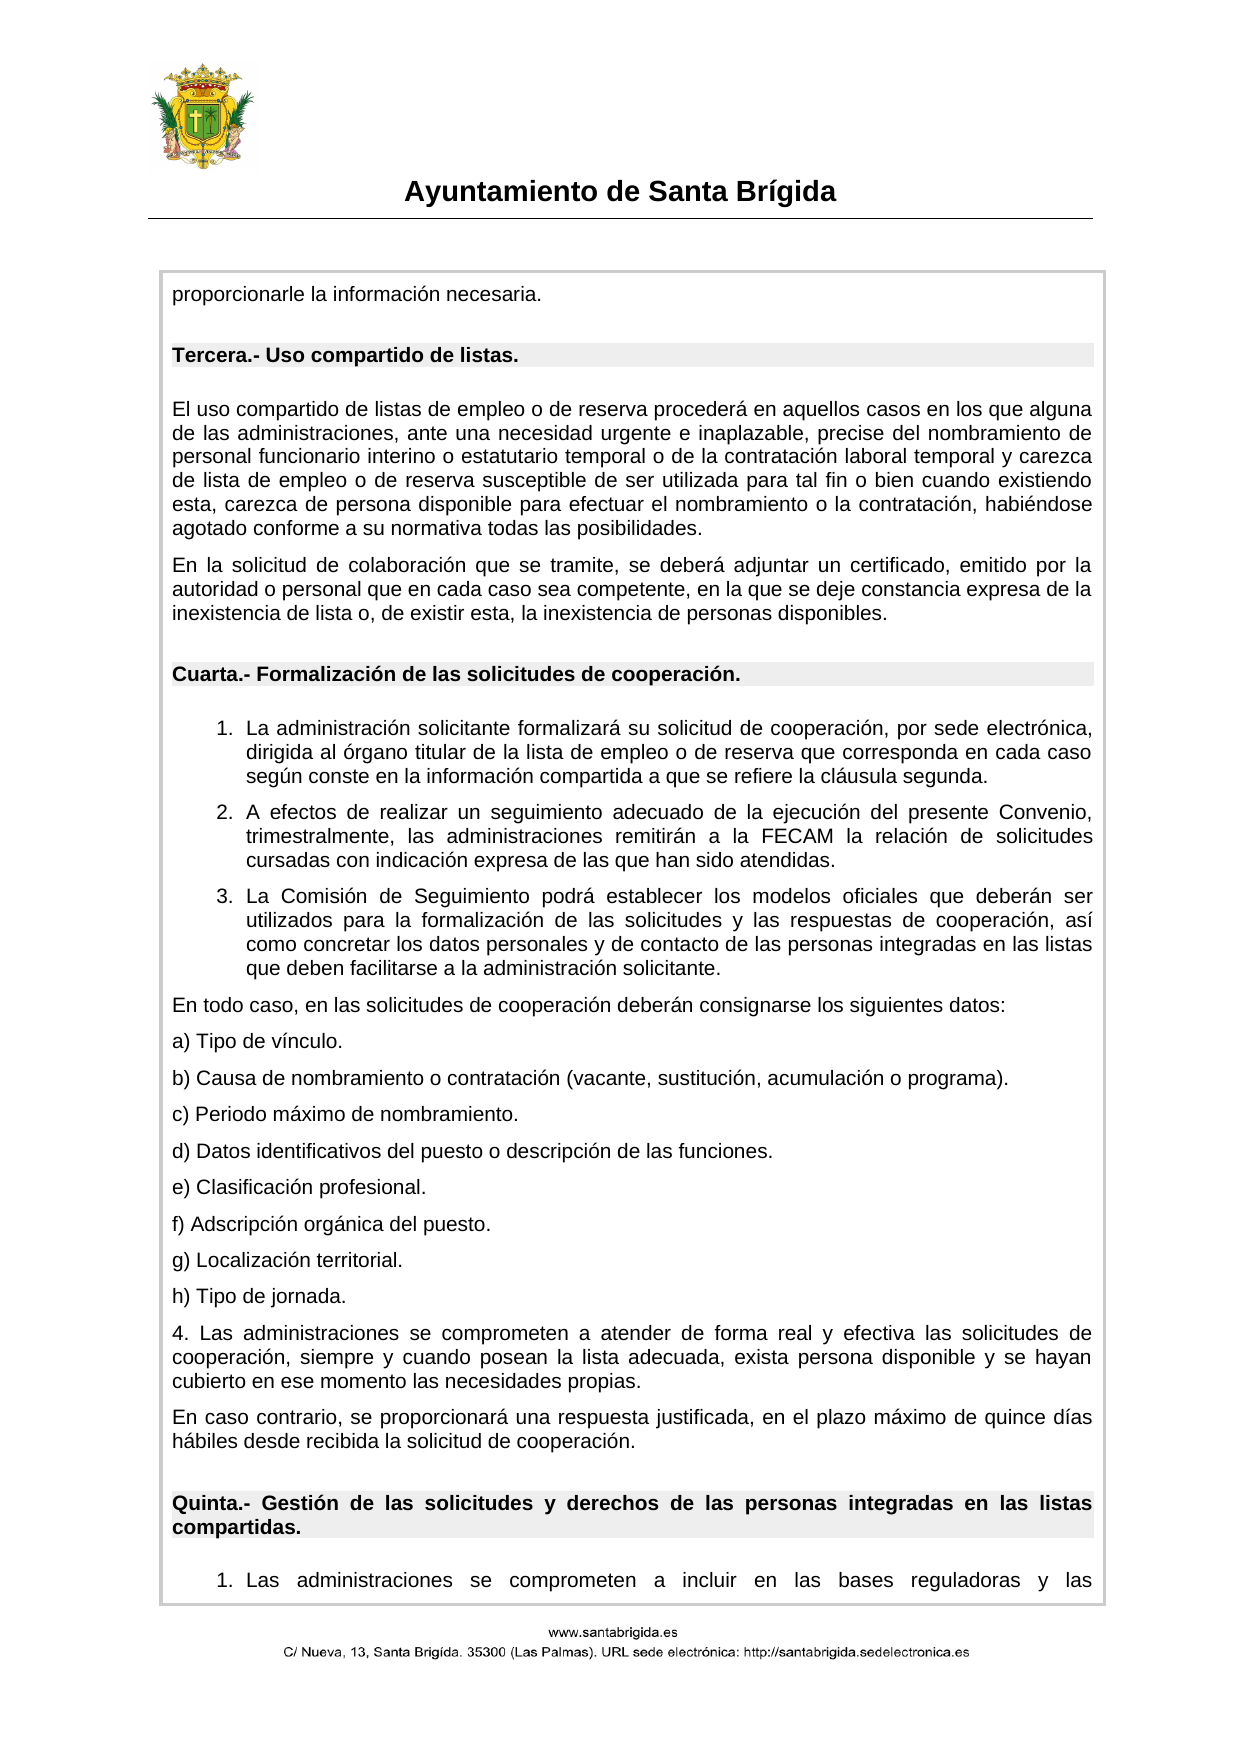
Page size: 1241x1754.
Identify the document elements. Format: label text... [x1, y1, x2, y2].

table_cell Vista la propuesta que formula el Sr. Concejal Delegado de Servicios Sociales, de fecha 24 de enero de 2025 y del siguiente tenor: ”PROPUESTA QUE REALIZA LA CONCEJALÍA DE RECURSOS HUMANOS AL PLENO MUNICIPAL SOBRE APROBACIÓN DE CONVENIO FECAM-CCAA. Visto el nuevo Convenio de Cooperación entre la Administración Pública de la Comunidad Autónoma de Canarias, a través de las Consejerías de Presidencia, Administraciones Públicas, Justicia y Seguridad y de Sanidad, y la Federación Canaria de Municipios para la cooperación en materia de listas de empleo y de reserva para el nombramiento o la contratación de personal temporal al servicio de las Administraciones Públicas, que ha sido publicado en el Boletín Oficial de Canarias n.º 6, de 10 de enero de 2025, sustituyendo al ya firmado en el año 2020, estableciendo un nuevo procedimiento para el uso compartido de listas de empleo o de reserva entre los ayuntamientos de Canarias y las distintas Consejerías del Gobierno de Canarias de una forma más ágil y eficiente. Visto el informe FAVORABLE emitido por el Técnico de Administración General, D. Pascual A. Suárez Betancort, de fecha 22 de enero de 2025, cuyo tenor es el siguiente: “INFORME El funcionario que suscribe, en cumplimiento de Providencia de la Alcaldía dictada con fecha 15 de enero de 2025 por el Sr. Concejal Delegado de Recursos Humanos, que aquí se insertará; tiene el deber de emitir el presente, sucintamente, en los siguientes términos: Primero.- La citada es del siguiente tenor: “...PROVIDENCIA DE LA ALCALDÍA Dada cuenta del Convenio de Cooperación entre la Administración Pública de la Comunidad Autónoma de Canarias, a través de las Consejerías de Presidencia, Administraciones Públicas, Justicia y Seguridad y de Sanidad, y la Federación Canaria de Municipios para la cooperación en materia de listas de empleo y de reserva para el nombramiento o la contratación de personal temporal al servicio de las Administraciones Públicas, que ha sido publicado en el Boletín Oficial de Canarias n.º 6, de 10 de enero de 2025. Visto que el objeto del Convenio es el de articular la cooperación entre la Administración Pública de la Comunidad Autónoma de Canarias, la Federación Canaria de Municipios y los Ayuntamientos de Canarias que expresamente se adhieran a ese Convenio, en materia de empleo público, para la realización de actividades de interés común para la constitución y gestión compartida de listas de empleo o de reserva, así como para el uso compartido de listas de empleo o de reservas propias, para el nombramiento o contratación de personal temporal, entre las administraciones públicas incluidas en su ámbito de ampliación, en los términos previstos en las cláusulas del citado convenio. Visto lo dispuesto en su cláusula décima cuarta, en el que se establece que los ayuntamientos de Canarias podrán manifestar su voluntad de adhesión al presente Convenio a través de la FECAM, adjuntando para ello la documentación que se especifica. Visto que es de interés de este Ayuntamiento el acogerse a este Convenio, mediante Adhesión al mismo, todo ello con la finalidad del uso compartido de las listas de reserva en los casos que este Ayuntamiento carezca de lista de reserva específica para un determinado Cuerpo, Escala y especialidad funcionarial, o se hubiesen agotado, o no hubiese persona aspirante en situación de disponibilidad para su nombramiento en el momento en el que surja la necesidad de proveer una necesidad urgente e inaplazable. Es por ello, procede que se emita informe por el Técnico de Administración General, D. Pascual A. Suárez Betancort, para que emita el correspondiente informe jurídico…” Segundo.- En dicho expediente consta escrito de la Presidencia de la FECAM, así como el expresado Convenio; todo lo cual se da aquí por reproducido. Tercero.- De lo que se trata es de que se formalice su adhesión, si así se considera, a través de la firma de la “Adenda de Adhesión” que consta como “Anexo 1” del expresado Convenio por parte de la Alcaldía-Presidencia, previo acuerdo al efecto del órgano competente, el Pleno municipal. Cuarto.- Las razones para ello, y de las que el Convenio de Cooperación trae causa, quedan, a criterio del que suscribe, debida y suficientemente acreditadas en su clausulado. Quinto.- Establece el artículo Artículo 55 de la Ley 7/1985, de 2 de abril, Reguladora de las Bases del Régimen Local (LBRL) que para la efectividad de la coordinación y la eficacia administrativa, la Administración General del Estado, así como las Administraciones Autonómica y Local, de acuerdo con el principio de lealtad institucional, deberán en sus relaciones recíprocas, entre otras cuestiones: “e) Prestar, en el ámbito propio, la cooperación y asistencia activas que las otras Administraciones pudieran precisar para el eficaz cumplimiento de sus tareas.” Asimismo, dispone el artículo 57 de la LLBRL que: “1. La cooperación económica, técnica y administrativa entre la Administración Local y las Administraciones del Estado y de las Comunidades Autónomas, tanto en servicios locales como en asuntos de interés común, se desarrollará con carácter voluntario, bajo las formas y en los términos previstos en las leyes, pudiendo tener lugar, en todo caso, mediante los consorcios o los convenios administrativos que suscriban…” Sexto.- La Disposición adicional Tercera de la Ley 7/2015, de 1 de abril, de los Municipios de Canarias (LMC), contempla en su apartado 4 que: ***“*4. La asociación de municipios de Canarias denominada “Federación Canaria de Municipios” (Fecam) ostentará la representación institucional de aquellos en sus relaciones con la Administración Pública de la Comunidad Autónoma Canaria, siempre que represente el mayor número de municipios.” Séptimo.- Para la aprobación de solicitud de adhesión al Convenio que nos ocupa mediante la firma de la Adenda que aquél al efecto contiene, se ha de estar a lo contemplado en el artículo 16.3 de la Ley 14/1990 de 26 de julio, de Régimen Jurídico de las Administraciones Públicas de Canarias, en vigor conforme a la Disposición derogatoria de la LMC, por el cual las entidades locales actuarán en los convenios a través de su Presidente, previa autorización expresa del Pleno de la Corporación otorgada, y para el caso aquí, al contemplarse en su Cláusula Sèptima la posibilidad de “Convocatoria unificada de listas compartidas”, por mayoría absoluta del número legal de miembros de la Corporación conforme al artículo 47.2, letra h) de la LBRL, al preverse “mutatis mutandis” delegación de competencias de esta Administración en la selección de personal, que es competencia propia. Octavo.- El Reglamento de funcionamiento de las listas de reserva para cubrir las interinidades y contrataciones temporales en las distintas categorías de personal laboral y funcionarios de este Ayuntamiento, aprobado definitivamente en sesión plenaria de carácter ordinario celebrada el día 31 de julio de 2019 y publicado íntegramente en el Boletín Oficial de la Provincia n.º 98, de 14 de agosto de 2019, en su artículo 17 prevé la posibilidad de firma de convenio con otras Administraciones Públicas para la utilización de las listas de reserva de este Ayuntamiento, y, por ende, su reciprocidad. Noveno.- En la Disposición Final n.º 1 del mismo se establece: “1. El presente Reglamento no resulta de aplicación en el supuesto de uso de esta Administración de las listas de reserva creadas por otras Administraciones Públicas.” De, y por ello, es de dejar constancia de que en el citado Reglamento se articulan procedimientos para la formación de las listas de reserva, respondiendo éstas a un proceso selectivo con garantía de los principios de igualdad, mérito y capacidad así como publicidad, por lo que es de considerar la exigencia con carácter previo al nombramiento o contratación por esta Administración que quede acreditado que la incorporación a la lista haya sido previa superación de la convocatoria de selección dispuesta, conforme a las Bases redactadas por la Administración correspondiente. Décimo.- En los artículos 47 y ss de la Ley 40/2015, de 1 de octubre, de Régimen Jurídico del Sector Público (LRJSP), se establece entre otros el contenido del convenio que deberá comprender los sujetos, competencia, objeto, obligaciones de las partes, mecanismos de seguimiento y el plazo de vigencia. Asimismo determina que no podrá tener por objeto prestaciones propias de los contratos. Establece, resumidamente, el apartado segundo de dicho precepto las categorías propias de los convenios, regulando en su letra a) los interadministrativos firmados entre dos o más Administraciones Públicas y que podrán incluir la utilización de medios, servicios y recursos de otra Administración Pública para el ejercicio de competencias propias o delegadas. Se contempla, asimismo como antes se ha indicado y conforme al artículo 143 de la LRJSP el carácter voluntario de la delegación de competencias; que requerirá de aceptación expresa de las partes. Undécimo.- Conforme establece el artículo 49 del mismo texto legal, los convenios deberán tener una duración determinada, que no podrá ser superior a cuatro años, siendo aquí de dos años y preverse prórroga de forma expresa, antes del vencimiento de su plazo inicial de vigencia, hasta el límite máximo du duración previsto en el expresado artículo, en su letra h). Por lo expuesto, dada la finalidad del Convenio de Cooperación, que determina su interés público, se informa FAVORABLEMENTE la aprobación de la Adenda de Adhesión al mismo. Es cuanto se tiene el deber de informar y se somete gustosamente a menor criterio versado en Derecho. No obstante, el órgano competente acordará lo que estime procedente.” Visto el Convenio suscrito entre ambas partes, así como su Anexo I, cuyo tenor es el siguiente: “CONVENIO DE COOPERACIÓN ENTRE LA ADMINISTRACIÓN PÚBLICA DE LA COMUNIDAD AUTÓNOMA DE CANARIAS, A TRAVÉS DE LAS CONSEJERÍAS DE PRESIDENCIA, ADMINISTRACIONES PÚBLICAS, JUSTICIA Y SEGURIDAD Y DE SANIDAD, Y LA FEDERACIÓN CANARIA DE MUNICIPIOS PARA LA COOPERACIÓN EN MATERIA DE LISTAS DE EMPLEO Y DE RESERVA PARA EL NOMBRAMIENTO O LA CONTRATACIÓN DE PERSONAL TEMPORAL AL SERVICIO DE LAS ADMINISTRACIONES PÚBLICAS. REUNIDAS De una parte, en representación de la Administración Pública de Canarias, la Excma. Sra. Dña. Nieves Lady Barreto Hernández, en su condición de Consejera de Presidencia, Administraciones Públicas, Justicia y Seguridad, y la Excma. Sra. Dña. Esther María Monzón Monzón, en su condición de Consejera de Sanidad, ambas en virtud de sus nombramientos conferidos mediante el Decreto 43/2023, de 14 de julio, del Presidente, por el que se nombran a los Consejeros y las Consejeras del Gobierno de Canarias. Actúan en nombre y representación de la Administración Pública de la Comunidad Autónoma de Canarias, conforme establecen los artículos 16 y 29.1.k) de la Ley 14/1990, de 26 de julio, de Régimen Jurídico de las Administraciones Públicas de Canarias, así como, respectivamente, en el ejercicio de las competencias atribuidas por el Reglamento Orgánico de la Consejería de Presidencia, Administraciones Públicas, Justicia y Seguridad, aprobado mediante Decreto 108/2024, de 17 de julio, y por el Reglamento Orgánico de la Consejería de Sanidad, aprobado mediante Decreto 5/2016, de 15 de febrero, este último de aplicación conforme a la disposición transitoria única del Decreto 123/2023, de 17 de julio, por el que se determina la estructura orgánica y las sedes de las Consejerías del Gobierno de Canarias. De otra parte, en representación de la Federación Canaria de Municipios, Dña. María Concepción Brito Núñez, en su condición de Presidenta, según nombramiento de la Asamblea General de 1 de octubre de 2019, actuando en nombre y representación de la misma, en el marco previsto en la disposición adicional tercera de la Ley 7/2015, de 1 de abril, de los municipios de Canarias, según la competencia que le confiere el artículo 31.1.a) en relación con el artículo 8.1 f) de los Estatutos de la Federación, y debidamente autorizada para este acto por acuerdo adoptado por su Comité Ejecutivo en la sesión celebrada el 12 de noviembre de 2024. Ambas partes firmantes se reconocen mutuamente capacidad jurídica suficiente y poder bastante para obligarse en el presente Convenio de Cooperación, y, al efecto, MANIFIESTAN Primero.- El artículo 3.1 de la Ley 40/2015, de 1 de octubre, de Régimen Jurídico del Sector Público, en su apartado k), establece los principios de cooperación, colaboración y coordinación entre las Administraciones Públicas definidas en su artículo 2. En igual sentido se manifiesta, de una parte, el artículo 10.1 de la Ley 7/1985, de 2 de abril, Reguladora de las Bases del Régimen Local, al señalar que los entes integrantes de la Administración Local y las demás Administraciones Públicas ajustarán sus relaciones recíprocas a los deberes de información mutua, colaboración y coordinación y, de otra parte, como desarrollo de lo anterior, el Capítulo II del Título V, bajo la rúbrica de las relaciones interadministrativas. Por su parte, el artículo 14 de la Ley 14/1990, de 26 de julio, de Régimen Jurídico de las Administraciones Públicas de Canarias, remite al artículo 55 de la ya citada Ley 7/1985, de 2 de abril, toda vez que el artículo 15.1 establece que el Gobierno de Canarias y los Ayuntamientos podrán celebrar Convenios que establezcan libremente instrumentos de colaboración para la consecución de fines comunes de interés público. Segundo.- En el ámbito del sector público de la Comunidad Autónoma de Canarias, la actividad convencional viene regulada en el Decreto 11/2019, de 11 de febrero, por el que se regula la actividad convencional y se regulan el Registro General Electrónico de Convenios del Sector público de la Comunidad Autónoma y el Registro Electrónico de órganos de Cooperación de la Administración pública de la Comunidad Autónoma de Canarias, cuyo artículo 4 establece que se entiende por convenio el acuerdo de voluntades suscrito entre cualquiera de las entidades que integran el sector público de la Comunidad Autónoma de Canarias y las personas físicas o jurídicas, de naturaleza pública o privada, que genere efectos jurídicos y persiga la consecución de fines comunes de interés público, en el marco de sus respectivas competencias y en igualdad de condiciones, cualquiera que sea la denominación del documento a través del cual se formalice. Conforme al artículo 6.1, letra d), del citado Decreto 11/2019, por razón del contenido del presente Acuerdo se formaliza en un Convenio de Cooperación entre ambas instituciones, cuyo contenido se ajusta a lo previsto en el artículo 7. Tercero.- La FECAM es una asociación integrada por todos los municipios de Canarias, con personalidad jurídica plena, constituida al amparo de la Ley Orgánica 1/2002, de 22 de marzo, reguladora del Derecho de Asociación, la Ley 4/2003, de 28 de febrero, de Asociaciones Canarias, la disposición adicional quinta de la Ley 7/1985, de 2 de abril, Reguladora de las Bases del Régimen Local, así como la disposición adicional tercera de la Ley 7/2015, de 1 de abril, de los municipios de Canarias, y demás normativa concordante de aplicación, creada para la protección y promoción de los intereses comunes de todos los municipios canarios, con respeto y observancia de la Autonomía Local de todos ellos (artículo 2.º de sus estatutos aprobados por la asamblea general extraordinaria de la FECAM de 3 de diciembre de 2015). Asimismo, la FECAM tiene entre sus fines el apoyar, dentro de sus competencias, toda clase de iniciativas públicas y privadas que tengan por finalidad la elevación del nivel de vida de las personas que residen en Canarias, confiriéndole el artículo 8.1.f) de sus Estatutos la cobertura legal para que en el cumplimiento de sus fines pueda “colaborar y convenir, lealmente y en materia de interés mutuo, con las Administraciones Públicas que así lo requieran, y siempre y cuando no se invadan o suplanten las competencias estrictamente municipal”. Que la Ley 7/1985, de 2 de abril, Reguladora de las Bases del Régimen Local (disposición adicional quinta), permite a las asociaciones de municipios, “en el ámbito propio de sus funciones, celebrar Convenios con las distintas Administraciones públicas”. Cuarto.- Como es sabido, la situación económica significativamente desfavorable que ha sufrido el sector público español en los últimos años trajo consigo el establecimiento de un conjunto de restricciones presupuestarias y de financiación de las Administraciones Públicas españolas, que a su vez condujo a restricciones en el acceso al empleo público mediante el establecimiento de tasas de reposición de efectivos. Las Administraciones Públicas, en su deber de garantizar la prestación de los servicios públicos esenciales y su propio funcionamiento interno, y dentro de las limitaciones legalmente establecidas, han venido declarando formalmente determinados sectores de la Administración como prioritarios, lo que ha permitido de forma excepcional, para atender necesidades urgentes e inaplazables, el nombramiento de personal funcionario interino, destinado en esencia, a la cobertura de puestos vacantes en las relaciones de puestos de trabajo o plantillas de la Administración o para la sustitución temporal de las personas titulares de puestos, así como para el desarrollo de programas de carácter temporal. Así pues, ambas instituciones firmantes del presente Convenio de Cooperación se han dotado por tanto de los instrumentos precisos que, de una parte, garantiza el acceso al empleo público, aun de carácter temporal, conforme a los principios constitucionales de igualdad, publicidad, libre concurrencia, así como mérito y capacidad, y, de otra parte, permite una gestión ágil y eficiente para la provisión, con carácter urgente, de puestos de trabajo o situaciones de necesidad de prestación de servicios. Quinto.- Debe tomarse en consideración igualmente la entrada en escena de la Ley 20/2021, de 28 de diciembre, de medidas urgentes para la reducción de la temporalidad en el empleo público que ha traído consigo una innovación importante en nuestro ordenamiento jurídico en relación con el empleo público temporal, obligando a las Administraciones Públicas a adoptar cuantos actos, medidas y criterios de actuación sean necesarios para, de una parte, limitar la recurrencia a dicho empleo temporal, así como su delimitación máxima en la causa que lo determine, como el hecho de la preferencia constitucional y legal a que las necesidades de la Administración sean cubiertas por personal con un vínculo definitivo por cuanto ello redunda en la calidad en el empleo público, sin dejar de lado no obstante el hecho de que el propio Estado del Bienestar, proclamado en nuestra Constitución Española y en nuestro Estatuto de Autonomía, trae consigo que la garantía en la prestación de los servicios públicos exige que ante necesidades urgentes e inaplazables de desempeño de puestos, siempre exista una tasa de no más del ocho por ciento, por término medio, de un empleo temporal que puede calificarse de estructural. Sexto.- De otra parte, ha de tomarse en consideración también la reciente aprobación y convalidación del Decreto ley 7/2024, de 31 de julio, de medidas urgentes para la reducción de la temporalidad, la gestión eficiente y la calidad en el empleo público de la Administración Pública de la Comunidad Autónoma de Canarias, así como para la protección de la infancia en el ámbito de los juegos de azar y apuestas (BOC n.º 158, de 12 de agosto), cuya Sección 2.ª del Capítulo I del Título II, artículo 31, prevé y establece los elementos esenciales de contenido jurídico de la colaboración en materia de gestión de listas de empleo entre la Administración autonómica y otras Administraciones Públicas de Canarias, como instrumento de eficacia y eficiencia para precisamente atender estas situaciones de urgente e inaplazable necesidad. Séptimo.- Ambas instituciones se reconocen mutuamente la idoneidad de los instrumentos mencionados en los apartados anteriores, y conforme a los principios que rigen sus relaciones interadministrativas, así como los de eficacia y eficiencia, poder compartir, en caso necesario, las listas de reserva que hubieren constituido para el nombramiento de personal funcionario interino o estatutario temporal de los órganos de asistencia sanitaria o para la contratación de personal laboral temporal, siempre y cuando no dispusieren de lista de reserva propia para un determinado Cuerpo, Escala y especialidad funcionarial, o para una determinada categoría laboral, o estas estuvieren agotadas o no hubiese persona aspirante en situación de disponible, permitiendo con ello garantizar, en todo caso, la cobertura de aquellas urgentes e inaplazables necesidades de prestación de servicios. En virtud de lo anteriormente expuesto, ambas partes acuerdan formalizar el presente Convenio de Cooperación (en adelante, Convenio) con arreglo a las siguientes CLÁUSULAS Primera.- Objeto del Convenio. El presente Convenio de Cooperación (en adelante, el Convenio) tiene por objeto articular la cooperación entre la Administración Pública de la Comunidad Autónoma de Canarias, la Federación Canaria de Municipios y los Ayuntamientos de Canarias que expresamente se adhieran a este Convenio, en materia de empleo público, para la realización de actividades de interés común para la constitución y gestión compartida de listas de empleo o de reserva, así como para el uso compartido de listas de empleo o de reservas propias, para el nombramiento o contratación de personal temporal, entre las administraciones públicas incluidas en su ámbito de aplicación, en los términos previstos en las siguientes cláusulas. A tal efecto se considerarán partes firmantes, la Administración autonómica y la FECAM y se considerarán Administraciones públicas, la de la Comunidad Autónoma de Canarias y los ayuntamientos que se adhieran. Queda excluido expresamente del presente Convenio, el uso compartido de listas de reserva o de empleo para el nombramiento de personal interino docente no universitario por parte de la Dirección General competente en materia de personal docente no universitario, así como para el nombramiento de personal estatutario temporal en las categorías de las profesiones sanitarias. A efectos del presente Convenio se entiende por lista de empleo las que se hayan constituido para el posible nombramiento de personal funcionario interino o personal estatutario temporal y listas de reserva las que se hayan constituido para la posible contratación laboral temporal. Segunda.- Información compartida. 1. La Administración Pública de la Comunidad Autónoma de Canarias y los Ayuntamientos adheridos a este Convenio compartirán la información relativa a las listas de empleo o de reserva que tengan constituidas y vigentes y de las que se podrá llevar a cabo un uso compartido en los términos del presente Convenio. 2. La información compartida comprenderá, al menos, la denominación de las listas con referencia al Cuerpo, Escala, Especialidad, agrupación profesional o empleo público de personal funcionario o al grupo y categoría profesional de personal laboral, así como en su caso categoría de personal estatutario de gestión y servicios, la fecha de constitución y de expiración de su vigencia, así como la titularidad del órgano gestor. 3. La información mutua será compartida a través del espacio web puesto a disposición de las Administraciones públicas por parte de la FECAM siendo responsable cada administración de mantener actualizada dicha información. 4. La Administración autonómica y los ayuntamientos que se adhieran a este Convenio se comprometen a facilitar la información a que se refiere esta cláusula, así como aquella otra que sea necesaria para la ejecución correcta de este Convenio, en el plazo y en la forma en que se determine por la Comisión de Seguimiento, incluida los plazos en que deberá actualizarse la información. 5. La Dirección General de la Función Pública canalizará la información que deba ser proporcionada por la Administración autonómica, para lo cual los distintos Centros Directivos titulares de listas de empleo deberán facilitar previamente dicha información. 6. La FECAM canalizará la información que deba ser proporcionada por los ayuntamientos de forma que la FECAM articulará el procedimiento y la forma en que los ayuntamientos deben proporcionarle la información necesaria. Tercera.- Uso compartido de listas. El uso compartido de listas de empleo o de reserva procederá en aquellos casos en los que alguna de las administraciones, ante una necesidad urgente e inaplazable, precise del nombramiento de personal funcionario interino o estatutario temporal o de la contratación laboral temporal y carezca de lista de empleo o de reserva susceptible de ser utilizada para tal fin o bien cuando existiendo esta, carezca de persona disponible para efectuar el nombramiento o la contratación, habiéndose agotado conforme a su normativa todas las posibilidades. En la solicitud de colaboración que se tramite, se deberá adjuntar un certificado, emitido por la autoridad o personal que en cada caso sea competente, en la que se deje constancia expresa de la inexistencia de lista o, de existir esta, la inexistencia de personas disponibles. Cuarta.- Formalización de las solicitudes de cooperación. La administración solicitante formalizará su solicitud de cooperación, por sede electrónica, dirigida al órgano titular de la lista de empleo o de reserva que corresponda en cada caso según conste en la información compartida a que se refiere la cláusula segunda. A efectos de realizar un seguimiento adecuado de la ejecución del presente Convenio, trimestralmente, las administraciones remitirán a la FECAM la relación de solicitudes cursadas con indicación expresa de las que han sido atendidas. La Comisión de Seguimiento podrá establecer los modelos oficiales que deberán ser utilizados para la formalización de las solicitudes y las respuestas de cooperación, así como concretar los datos personales y de contacto de las personas integradas en las listas que deben facilitarse a la administración solicitante. En todo caso, en las solicitudes de cooperación deberán consignarse los siguientes datos: a) Tipo de vínculo. b) Causa de nombramiento o contratación (vacante, sustitución, acumulación o programa). c) Periodo máximo de nombramiento. d) Datos identificativos del puesto o descripción de las funciones. e) Clasificación profesional. f) Adscripción orgánica del puesto. g) Localización territorial. h) Tipo de jornada. 4. Las administraciones se comprometen a atender de forma real y efectiva las solicitudes de cooperación, siempre y cuando posean la lista adecuada, exista persona disponible y se hayan cubierto en ese momento las necesidades propias. En caso contrario, se proporcionará una respuesta justificada, en el plazo máximo de quince días hábiles desde recibida la solicitud de cooperación. Quinta.- Gestión de las solicitudes y derechos de las personas integradas en las listas compartidas. Las administraciones se comprometen a incluir en las bases reguladoras y las convocatorias de los procesos selectivos que realicen, a partir de la firma del presente Convenio o de la adhesión a este, el derecho de las personas aspirantes a manifestar expresamente, en su solicitud de participación, la voluntad de ser informadas de las solicitudes de cooperación que se cursen a los efectos de que sus datos personales puedan ser cedidos a la administración solicitante al objeto de que, si procede, se pueda realizarle una oferta de llamamiento. Dicha manifestación será entendida como autorización previa para la cesión de datos a la administración solicitante de forma que recibida una solicitud de cooperación el órgano titular de la lista podrá ceder directamente los datos personales y de contacto de las personas disponibles que por razón de su orden de prelación les corresponda ser llamadas. La administración solicitante, una vez recibidos los datos personales y de contacto, podrá llevar a cabo el correspondiente llamamiento. Se deberá informar expresamente en el llamamiento que se realice de que este se efectúa en virtud de la cesión producida que ha sido autorizada previamente por las personas llamadas. La Comisión de Seguimiento podrá establecer el contenido obligatorio de los actos de llamamiento que realicen las administraciones a fin de garantizar una debida información a las personas llamadas. Respecto de aquellas listas compartidas en las que no exista una autorización previa de las personas integradas en la lista, el órgano titular de la lista se dirigirá a las personas disponibles que por razón de su orden de prelación deban ser llamadas a fin de recabar su autorización para la cesión de sus datos personales y de contacto. El órgano competente cederá los datos respecto de quienes lo hayan autorizado expresamente. Las administraciones se comprometen a efectuar la cesión de datos en el plazo máximo de los quince días hábiles desde recibida la solicitud de cooperación. En todos los casos, las personas integradas en las listas serán informadas de que la aceptación del llamamiento y su nombramiento en otra administración no supondrá ni su exclusión de la lista a la que pertenece ni tampoco de los llamamientos que se deban realizar por parte de la administración titular de la lista. Asimismo, se le informará que la no aceptación del llamamiento tampoco le comportará penalización alguna respecto de la lista en la que esté integrada. El cese, la extinción contractual y la renuncia voluntaria tampoco comportarán perjuicio jurídico alguno a la persona nombrada en virtud de este Convenio respecto de la lista desde la que procede. Cuando la administración solicitante efectúe el nombramiento o la contratación deberá comunicarlo al órgano titular de la lista. El vínculo jurídico de la persona nombrada o contratada se establece única y exclusivamente con la Administración Pública que haya efectuado el nombramiento o la contratación, siendo ajena totalmente a dicho vínculo jurídico, a sus vicisitudes y a su extinción la Administración titular de la lista de reserva. Sexta.- Protección de datos personales. La gestión de la información que se lleve a cabo en virtud del presente Convenio se realizará con sujeción a la Ley Orgánica 3/2018, de 5 de diciembre, de Protección de Datos Personales y garantía de los derechos digitales, así como demás disposiciones legales y reglamentarias de aplicación. A efectos del presente Convenio, se entenderá por datos personales toda información guardada, procesada o transmitida relativa a una persona identificada o identificable, así como cualquier otro significado de acuerdo con la legislación aplicable en materia de protección de datos personales. Los datos personales se considerarán información sujeta a las obligaciones de salvaguarda y confidencialidad sobre toda la información de datos personales que, con ocasión del presente Convenio, reciban de la otra parte. Dicha obligación se extiende a cuantas personas o empresas se contraten, en su caso, para la ejecución del presente Convenio, a cuyo efecto las partes se obligan a poner en conocimiento y exigir de las mismas el cumplimiento de idéntica obligación de confidencialidad respecto de las personas aspirantes en las convocatorias unificadas. Las partes se comprometen asimismo al cumplimiento de las obligaciones derivadas de la normativa de protección de datos y, en particular, del Reglamento (UE) 2016/679, de 27 de abril de 2016, y por la Ley Orgánica 3/2018, de 5 de diciembre, de Protección de Datos Personales y garantía de los derechos digitales, manteniendo las debidas medidas de seguridad sobre los datos personales que recaben en el marco del presente Convenio. En cualquier caso, las personas titulares de los datos podrán ejercitar sus derechos de acceso, rectificación, supresión, oposición, limitación del tratamiento, portabilidad de datos y, en su caso, a no ser objeto de decisiones automatizadas, dirigiéndose por escrito al centro gestor competente en materia de función pública que gestione la lista de reserva en la que esté inscrito. Séptima.- Convocatoria unificada de listas compartidas. La Administración autonómica y los ayuntamientos adheridos a este Convenio, todos o parte de estos, podrán acordar la realización de convocatorias unificadas para la constitución de listas de empleo o de reserva con objeto de ser compartidas mutuamente, estableciendo para ello, los perfiles profesionales y requisitos de participación que permitan el acceso a los distintos cuerpos, escalas, especialidades, agrupaciones profesionales o empleos públicos de personal funcionario o de categorías profesionales laborales. Dichos acuerdos se formalizarán mediante adenda del presente Convenio que solo vinculará a las administraciones que lo suscriban. Se determinará el órgano y la administración que asumirá la convocatoria y las obligaciones de las demás administraciones participantes, en relación con la ejecución de la convocatoria. Se podrá determinar en el acuerdo alcanzado la preferencia o exclusividad de las administraciones participantes respecto al uso compartido de las listas unificadas. La FECAM asumirá funciones de coordinación entre las administraciones firmantes de las citadas adendas, para garantizar la correcta ejecución de las convocatorias unificadas y pondrá a disposición de este Convenio el espacio web donde se publiquen las listas constituidas y la gestión de estas. En la adenda que formalice el acuerdo se deberá determinar el procedimiento en virtud del cual las partes participantes realizarán sus llamamientos de forma coordinada. Octava.- Comisión de Seguimiento. Se constituirá una Comisión de Seguimiento compuesta por cuatro personas, dos en representación de la Administración autonómica y dos en representación de la FECAM, ejerciendo las funciones de presidencia una de las personas designadas por la Administración autonómica y las de secretariado una de las personas designadas por la FECAM. La Comisión de Seguimiento es un órgano colegiado de seguimiento y control de este Convenio y de los compromisos adquiridos por las partes firmantes y adheridas, ejerciendo las funciones de vigilancia y control de las actuaciones que se haya previsto desarrollar, el dictado de instrucciones necesarias para asegurar su adecuada realización, el informe a las partes de las incidencias acaecidas durante la ejecución del Convenio o la propuesta razonada de su modificación, las específicamente atribuidas por este Convenio, así como las previstas en los artículos 51.2.c) y 52.3 de la Ley 40/2015, de 1 de octubre, de Régimen Jurídico del Sector Público. Esta Comisión podrá, igualmente, emitir un informe final de valoración del grado de cumplimiento del Convenio y, en su caso, solucionar de manera consensuada las discrepancias relativas a la interpretación y aplicación del Convenio. Los acuerdos se alcanzarán por unanimidad. En caso de que se produzca alguna discrepancia en la aplicación del presente Convenio con alguno de los Ayuntamientos que se adhieran, por parte de la FECAM, se designarán dos personas que participarán de las sesiones de la Comisión de Seguimiento relativas a la resolución de la controversia, quienes participarán con voz, pero sin voto. La Administración General de la Comunidad Autónoma y la FECAM se comprometen a resolver de común acuerdo, dentro de la Comisión de Seguimiento, cuantas diferencias resulten de la interpretación y cumplimiento de este Convenio, sin perjuicio de la competencia del orden jurisdiccional contencioso-administrativo para el conocimiento de todos los problemas y disputas que puedan surgir. La Comisión de Seguimiento deberá reunirse, por primera vez, en el plazo de los quince días hábiles siguientes a la firma de este Convenio para adoptar los acuerdos que conforme a este sean necesarios para su puesta en marcha. Novena.- Publicidad mutua. Las partes firmantes y adheridas se comprometen a difundir en sus espacios virtuales de información pública toda aquella relacionada con la firma del presente Convenio y su ejecución. Décima.- Contenido económico. Las partes firmantes y adheridas asumirán el coste económico de las actuaciones de gestión derivadas del presente Convenio con cargo a sus propios presupuestos de gasto ordinario sin que su implementación comporte un coste adicional respecto de su propio funcionamiento. El presente Convenio no generará derecho económico alguno entre las partes. Décima primera.- Vigencia. El presente Convenio tiene una vigencia inicial de dos años a contar desde el día de su firma, entendiéndose esta como la fecha de la última de las firmas consignadas. Este Convenio podrá prorrogarse de forma expresa, antes del vencimiento de su plazo inicial de vigencia, hasta el límite máximo de duración previsto en el artículo 49, letra h), de la Ley 40/2015, de 1 de octubre, de Régimen Jurídico del Sector Público. Si alguna de las partes firmantes pretendiera no prorrogar la vigencia inicial de este Convenio, o de alguna de sus prórrogas, deberá comunicarlo de forma fehaciente a la otra parte con al menos dos meses de antelación a la fecha del correspondiente vencimiento. Décima segunda.- Extinción. El presente Convenio se extinguirá por alguna de las siguientes circunstancias: a) El vencimiento de su plazo inicial de vigencia o de cualquiera de sus prórrogas. b) El mutuo acuerdo de las partes. c) El incumplimiento de las obligaciones y compromisos asumidos por parte de alguno de los firmantes, en los términos de la cláusula siguiente. d) Cualquiera de las otras causas legalmente previstas de extinción de convenios. Si en el momento de la extinción del convenio hubieren sido formalizadas solicitudes de cooperación que hubiesen sido admitidas a trámite, se podrán continuar las actuaciones con la correspondiente cesión de datos, llamamiento, nombramiento o contratación y comunicación de tal circunstancia. Décima tercera.- Incumplimientos. El incumplimiento por cualquiera de las partes firmantes del presente Convenio de Cooperación legitimará a la otra parte a solicitar la convocatoria extraordinaria y urgente de la Comisión de Seguimiento prevista en la cláusula octava, a fin de que se adopten las medidas oportunas que permitan la resolución del conflicto. En caso de imposibilidad de alcanzar un acuerdo de resolución, la Comisión de Seguimiento podrá proponer a las partes firmantes la modificación o extinción del presente Convenio. El incumplimiento de las obligaciones derivadas del presente Convenio no comportará en ningún caso para las partes firmantes responsabilidad económica. Cuando el incumplimiento afecte únicamente a un Ayuntamiento adherido, el acuerdo de extinción podrá acordarse únicamente respecto de su Adenda de adhesión. Décima cuarta.- Adhesión. Los ayuntamientos de Canarias podrán manifestar su voluntad de adhesión al presente Convenio a través de la FECAM. El ayuntamiento interesado dirigirá a la FECAM la siguiente documentación: a)Solicitud de formalización de la adenda de adhesión suscrita por su representante legal. b)Certificación expedida por autoridad pública o personal competente, sobre el acuerdo del órgano municipal competente para autorizar la suscripción de la adenda, o, en su defecto, de la inexistencia de este requisito. c) Adenda suscrita por la representación legal del ayuntamiento, la cual deberá ajustarse al contenido mínimo establecido en el anexo de este Convenio. El modelo completo de adenda será facilitado por la FECAM al ayuntamiento solicitante. d) Informe jurídico favorable emitido por el órgano que, conforme a las normas de organización y funcionamiento del ayuntamiento, tuviere asignada la función de asesoramiento legal preceptivo. La FECAM dará traslado de las solicitudes formalizadas a la Dirección General de la Función Pública para su tramitación ante el órgano competente para su suscripción. Las adhesiones deberán formalizarse a través de adenda cuyo contenido se ajustará a lo previsto en el anexo de este convenio y se suscribirán por la persona titular de la Consejería competente en materia de función pública del Gobierno de Canarias, por la FECAM y por el Ayuntamiento adherido. Décima quinta.- Naturaleza jurídica, régimen jurídico y orden jurisdiccional. El presente Convenio tiene naturaleza jurídica administrativa. Resultará de aplicación al presente Convenio lo dispuesto en las siguientes normas jurídicas: a)Texto refundido de la Ley del Estatuto Básico del Empleado Público, aprobado mediante Real Decreto Legislativo 5/2015, de 30 de octubre. b) Ley 2/1987, de 30 de marzo, de la Función Pública Canaria. c) Ley 55/2003, de 16 de diciembre, del Estatuto Marco del Personal Estatutario de los Servicios de Salud. d) Decreto ley 7/2024, de 31 de julio, de medidas urgentes para la reducción de la temporalidad, la gestión eficiente y la calidad en el empleo público de la Administración Pública de la Comunidad Autónoma de Canarias, así como para la protección de la infancia en el ámbito de los juegos de azar y apuestas. e) Ley 39/2015, de 1 de octubre, del Procedimiento Administrativo Común de las Administraciones Públicas. f) Ley 40/2015, de 1 de octubre, de Régimen Jurídico del Sector Público. g) Ley 7/1985, de 2 de abril, Reguladora de las Bases del Régimen Local. h) Ley 14/1990, de 26 de julio, de Régimen Jurídico de las Administraciones Públicas de Canarias. i) Ley 7/2015, de 1 de abril, de los municipios de Canarias. j) Decreto 11/2019, de 11 de febrero, por el que se regula la actividad convencional y se crean y regulan el Registro General Electrónico de Convenios del Sector Público de la Comunidad Autónoma y el Registro Electrónico de Órganos de Cooperación de la Administración Pública de la Comunidad Autónoma de Canarias. k) Demás normas legales y reglamentarias reguladoras, en el ámbito de cada administración, de la constitución y gestión de sus listas de empleo o de reserva. Asimismo, serán de aplicación a este Convenio los principios previstos en la legislación estatal en materia de contratos del sector público a los efectos de resolver las dudas y las lagunas que pudiesen surgir en relación con la interpretación y aplicación de los convenios, conforme señala el artículo 7, letra ñ), del citado Decreto 11/2019, de 11 de febrero. En los casos en que, no habiéndose resuelto un conflicto sobre la interpretación y el cumplimiento de este Convenio en el seno de la comisión de seguimiento, y acudiendo en su consecuencia alguna o ambas partes firmantes a los tribunales de justicia, con renuncia expresa al fuero que pudiera corresponderles, se someten al conocimiento y competencia de la Sala de lo Contencioso-administrativo del Tribunal Superior de Justicia, de conformidad con lo regulado en la Ley 29/1998, de 13 de julio, reguladora de la Jurisdicción Contencioso- administrativa, sin perjuicio de que, de común acuerdo, hubiesen pactado o pactasen su sometimiento a cualquier clase de arbitraje. Décima sexta.- Modificación del Convenio. Con carácter ordinario, la evaluación y el seguimiento que corresponde realizar a la Comisión prevista en la cláusula octava será la que mediante petición razonada pueda promover el correspondiente procedimiento de modificación de este Convenio antes las partes firmantes. No obstante, la Administración Pública de la Comunidad Autónoma de Canarias, a instancias de la Dirección General de la Función Pública, mediante informe razonado de las circunstancias que concurran en cuanto al correcto devenir de los objetivos establecidos o las necesidades de mejora en su gestión, así como en su caso la Federación Canaria de Municipios podrán igualmente instar la modificación del presente Convenio, ante las partes firmantes, sin perjuicio de las funciones de la citada Comisión. Con carácter general, las modificaciones en su caso acordadas serán aplicados a partir de la firma de la correspondiente Adenda de modificación. Los ayuntamientos adheridos al convenio quedarán sujetos a las modificaciones realizadas sin perjuicio de su derecho de opción a renunciar a su participación en él. Décima séptima.- Publicidad e inscripción registral. El presente Convenio será objeto de publicación en el Boletín Oficial de Canarias, dentro de los veinte días siguientes a su firma, y debe registrarse en el Registro General de Convenios del Sector Público de la Comunidad Autónoma de Canarias, en el plazo de quince días hábiles desde la publicación. Diligencia de conformidad. Y en prueba de conformidad, comprometiéndose las partes a su más exacto cumplimiento, firman el presente documento, de forma electrónica, entendiéndose completamente suscrito con efectos desde la fecha de la última de las firmas consignadas, a 26 de diciembre de 2024.- La Consejera de Presidencia, Administraciones Públicas, Justicia y Seguridad, Nieves Lady Barreto Hernández.- La Consejera de Sanidad, Esther María Monzón Monzón.- La Presidenta de la FECAM, María Concepción Brito Núñez. ANEXO I CLAUSULADO-TIPO ADENDA DE ADHESIÓN Primera. Objeto. La presente adenda tiene por objeto formalizar la adhesión del Ayuntamiento de _________ al Convenio de Cooperación suscrito entre la Administración Pública de la Comunidad Autónoma de Canarias y la FECAM, el día _________, para la cooperación en materia de listas de empleo y de reserva para el nombramiento de personal temporal al servicio de las Administraciones Públicas. Segunda. Compromiso de adhesión. El Ayuntamiento que, a través de la presente adenda se adhiere al convenio a que se refiere la cláusula anterior, asume íntegramente el contenido del citado convenio y las modificaciones posteriores que se hubieren acordado, así como los acuerdos alcanzados en el ámbito de su comisión de seguimiento. Tercera. Vigencia. Esta adenda surtirá efectos desde el día de su firma hasta la expiración de la vigencia del convenio del que trae causa, incluidas sus prórrogas. Se entiende firmada la presente adenda el día en que conste la última de las firmas consignadas. En el plazo de, al menos, dos meses de antelación a la expiración de la vigencia del convenio o de alguna de sus prórrogas, el ayuntamiento podrá comunicar a la FECAM su voluntad de no prorrogar la adhesión al citado convenio, lo cual se comunicará a la Dirección General de la Función Pública. No obstante, para el caso de que, vencida esta adenda, el ayuntamiento hubiere admitido a trámite una solicitud de cooperación se compromete a culminar las actuaciones correspondientes, así como las demás partes firmantes a culminar las que hubiere admitido respecto del ayunta- miento que desiste de la adhesión. Cuarta. Protección de datos. El ayuntamiento adherido cumplirá en todo momento con las obligaciones derivadas de la legislación en materia de protección de datos, en particular, respecto a lo establecido en el convenio. Diligencia de conformidad. Y en prueba de conformidad, comprometiéndose las partes a su más exacto cumplimiento, firman el presente documento, de forma electrónica, entendiéndose suscrito con efectos desde la fecha de la última de las firmas consignadas.” Visto que es de interés para esta Administración, acordar la adhesión al convenio a través de la firma de su “Anexo I”. En su virtud, el Concejal Delegado de Recursos Humanos, en base a lo anteriormente expuesto, formula la presente PROPUESTA AL PLENO MUNICIPAL: PRIMERO.- Aprobar la adhesión al Convenio de Cooperación entre la Administración Pública de la Comunidad Autónoma de Canarias, a través de las Consejerías de Presidencia, Administraciones Públicas, Justicia y Seguridad y de Sanidad, y la Federación Canaria de Municipios para la cooperación en materia de listas de empleo y de reserva para el nombramiento o la contratación de personal temporal al servicio de las Administraciones Públicas. SEGUNDO.- Facultar al Sr. Alcalde para su firma. TERCERO.- Dar traslado del presente acuerdo a la Concejalía de Recursos Humanos y a la FECAM.” No hubo intervenciones. Sometida la propuesta a votación, resultó APROBADA por unanimidad de votos de todos los Grupos Municipales. [163, 273, 1103, 1603]
